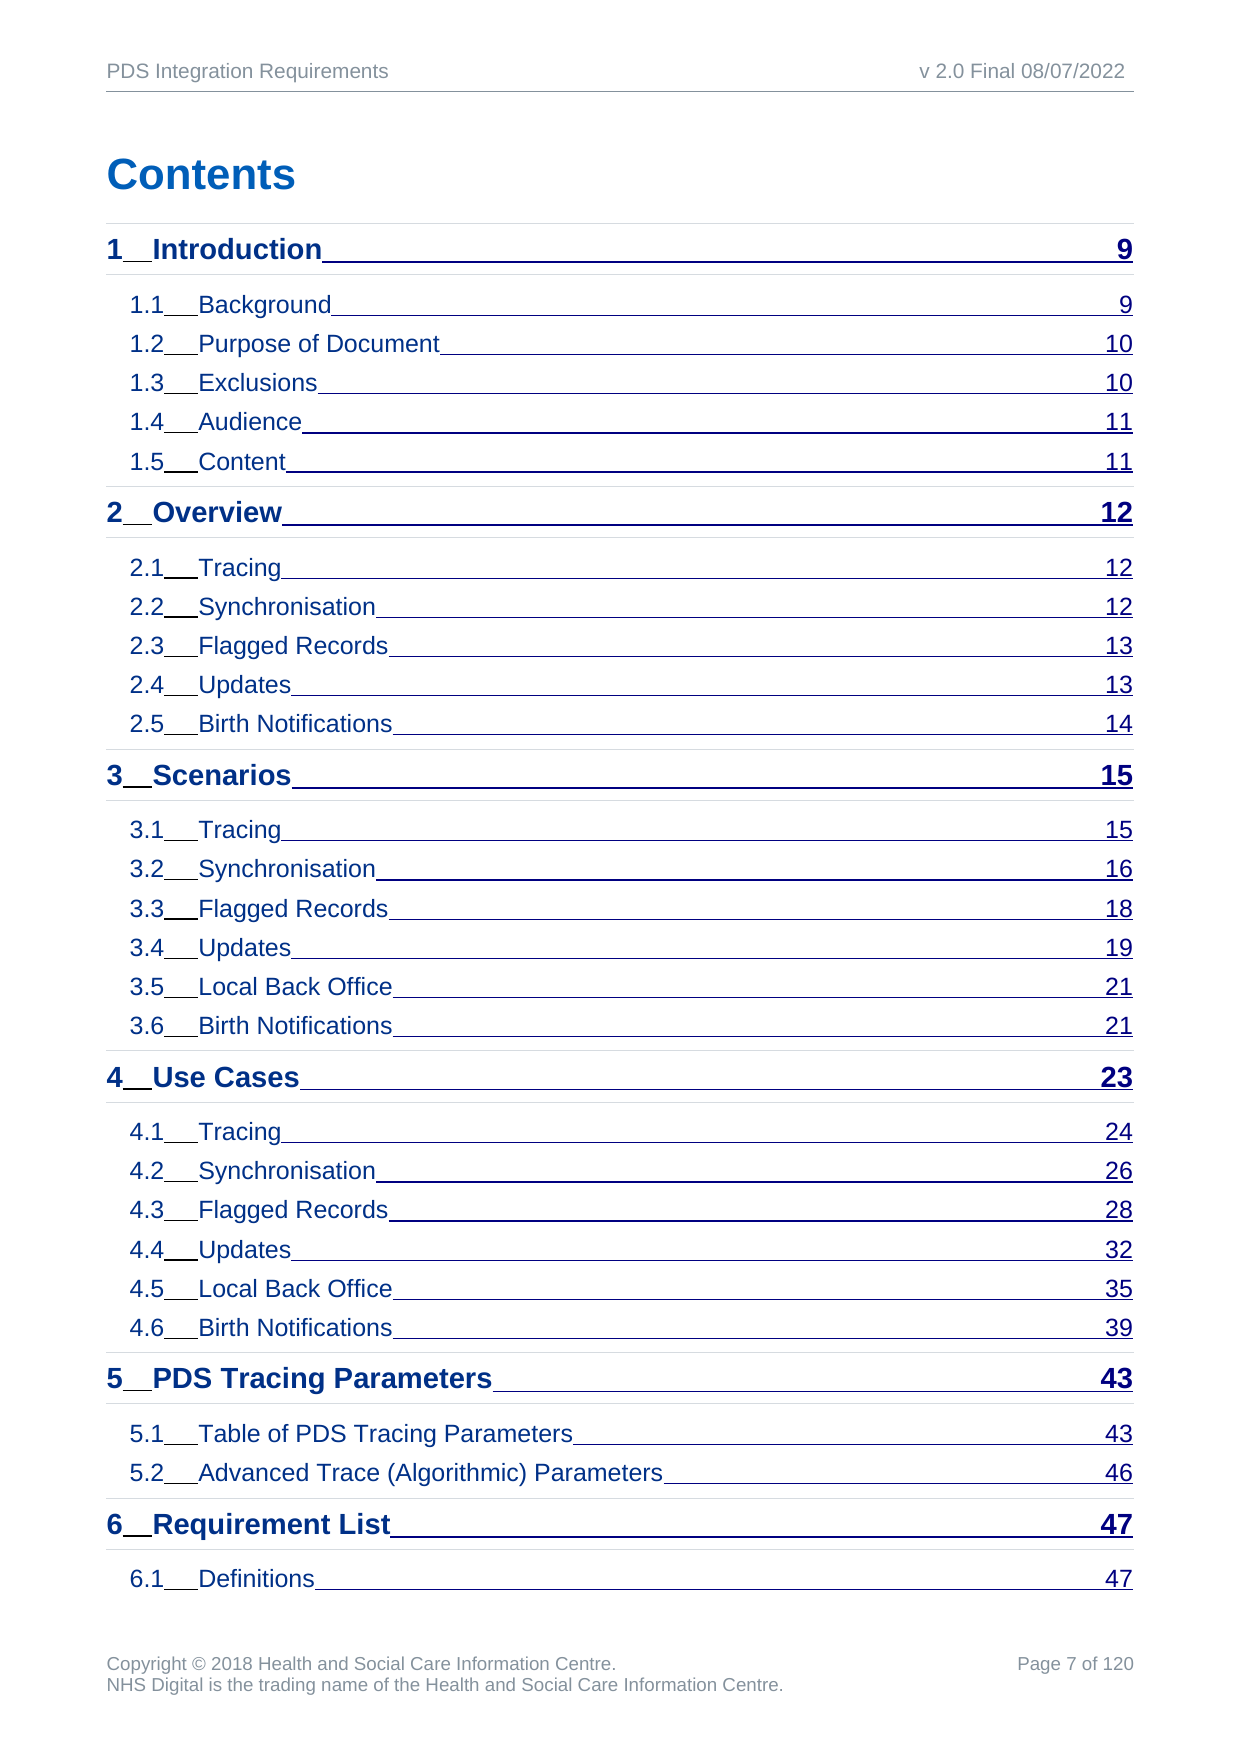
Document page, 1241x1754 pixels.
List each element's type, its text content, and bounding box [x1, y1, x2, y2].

text 5 PDS Tracing Parameters 43 [106, 1353, 1134, 1403]
text 4.6 Birth Notifications 39 [129, 1313, 1134, 1342]
text 1 Introduction 9 [106, 224, 1134, 274]
text 2.4 Updates 13 [129, 670, 1134, 699]
text 6 Requirement List 47 [106, 1499, 1134, 1549]
text 1.5 Content 11 [129, 447, 1134, 475]
text 2.2 Synchronisation 12 [129, 592, 1134, 621]
text 3.4 Updates 19 [129, 933, 1134, 962]
text 1.3 Exclusions 10 [129, 368, 1134, 397]
text 5.2 Advanced Trace (Algorithmic) Parameters 46 [129, 1458, 1134, 1487]
text 1.2 Purpose of Document 10 [129, 329, 1134, 358]
text 4.3 Flagged Records 28 [129, 1196, 1134, 1224]
text 3.2 Synchronisation 16 [129, 854, 1134, 883]
text 2.1 Tracing 12 [129, 553, 1134, 581]
text 5.1 Table of PDS Tracing Parameters 43 [129, 1419, 1134, 1448]
text 1.4 Audience 11 [129, 407, 1134, 436]
text 3.3 Flagged Records 18 [129, 894, 1134, 922]
text 4.2 Synchronisation 26 [129, 1156, 1134, 1185]
text 4 Use Cases 23 [106, 1051, 1134, 1102]
text 4.1 Tracing 24 [129, 1117, 1134, 1146]
text 6.1 Definitions 47 [129, 1564, 1134, 1593]
text 3 Scenarios 15 [106, 750, 1134, 800]
text 3.6 Birth Notifications 21 [129, 1011, 1134, 1040]
text 3.5 Local Back Office 21 [129, 972, 1134, 1001]
text 2.3 Flagged Records 13 [129, 631, 1134, 660]
text 4.5 Local Back Office 35 [129, 1274, 1134, 1303]
subtitle Contents [106, 149, 1134, 199]
text 2 Overview 12 [106, 487, 1134, 537]
text 2.5 Birth Notifications 14 [129, 709, 1134, 738]
text 4.4 Updates 32 [129, 1235, 1134, 1263]
text 3.1 Tracing 15 [129, 815, 1134, 844]
text 1.1 Background 9 [129, 290, 1134, 319]
